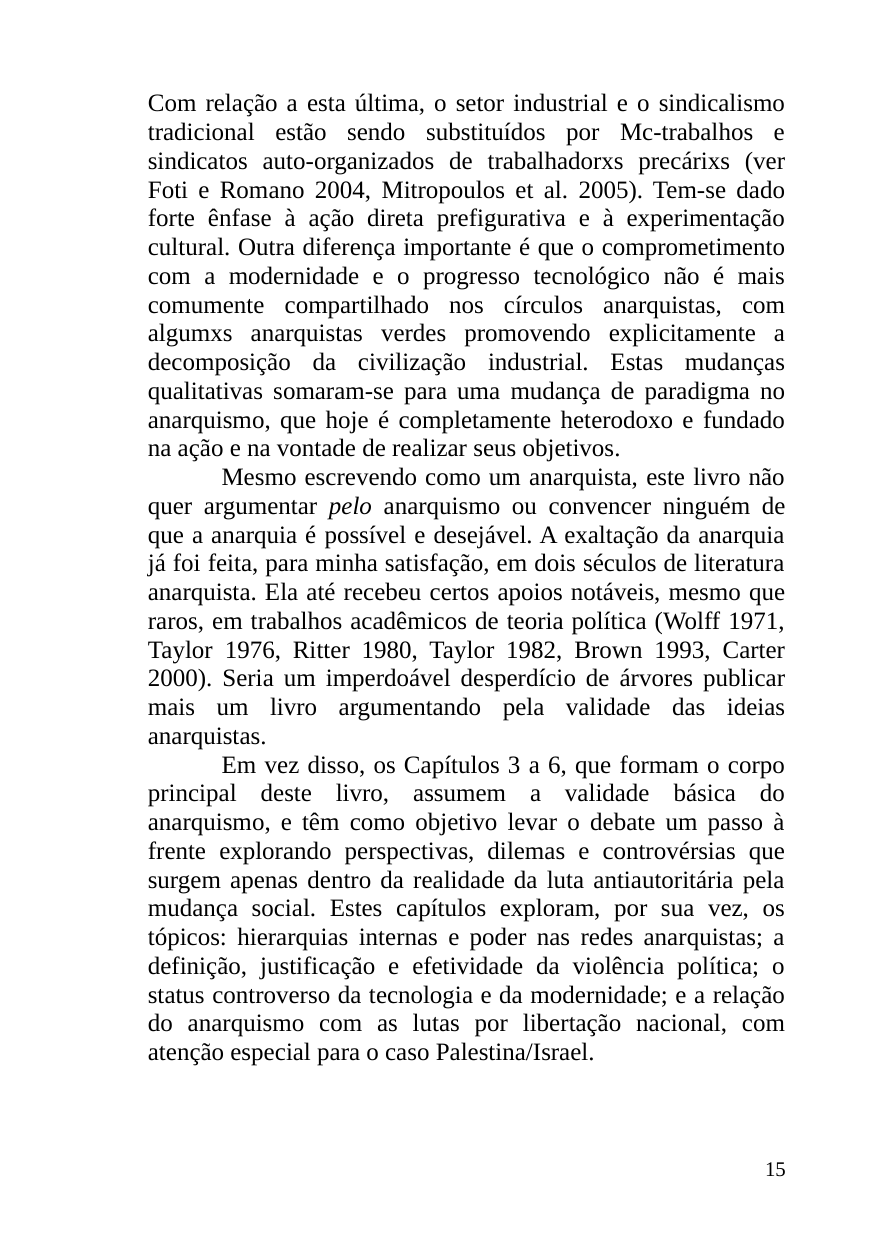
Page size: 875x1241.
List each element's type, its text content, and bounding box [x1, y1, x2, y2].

text Com relação a esta última, o setor industrial e o sindicalismo tradicional estão sendo substituídos por Mc-trabalhos e sindicatos auto-organizados de trabalhadorxs precárixs (ver Foti e Romano 2004, Mitropoulos et al. 2005). Tem-se dado forte ênfase à ação direta prefigurativa e à experimentação cultural. Outra diferença importante é que o comprometimento com a modernidade e o progresso tecnológico não é mais comumente compartilhado nos círculos anarquistas, com algumxs anarquistas verdes promovendo explicitamente a decomposição da civilização industrial. Estas mudanças qualitativas somaram-se para uma mudança de paradigma no anarquismo, que hoje é completamente heterodoxo e fundado na ação e na vontade de realizar seus objetivos. [148, 88, 786, 462]
text Em vez disso, os Capítulos 3 a 6, que formam o corpo principal deste livro, assumem a validade básica do anarquismo, e têm como objetivo levar o debate um passo à frente explorando perspectivas, dilemas e controvérsias que surgem apenas dentro da realidade da luta antiautoritária pela mudança social. Estes capítulos exploram, por sua vez, os tópicos: hierarquias internas e poder nas redes anarquistas; a definição, justificação e efetividade da violência política; o status controverso da tecnologia e da modernidade; e a relação do anarquismo com as lutas por libertação nacional, com atenção especial para o caso Palestina/Israel. [148, 750, 786, 1066]
text Mesmo escrevendo como um anarquista, este livro não quer argumentar pelo anarquismo ou convencer ninguém de que a anarquia é possível e desejável. A exaltação da anarquia já foi feita, para minha satisfação, em dois séculos de literatura anarquista. Ela até recebeu certos apoios notáveis, mesmo que raros, em trabalhos acadêmicos de teoria política (Wolff 1971, Taylor 1976, Ritter 1980, Taylor 1982, Brown 1993, Carter 2000). Seria um imperdoável desperdício de árvores publicar mais um livro argumentando pela validade das ideias anarquistas. [148, 462, 786, 750]
